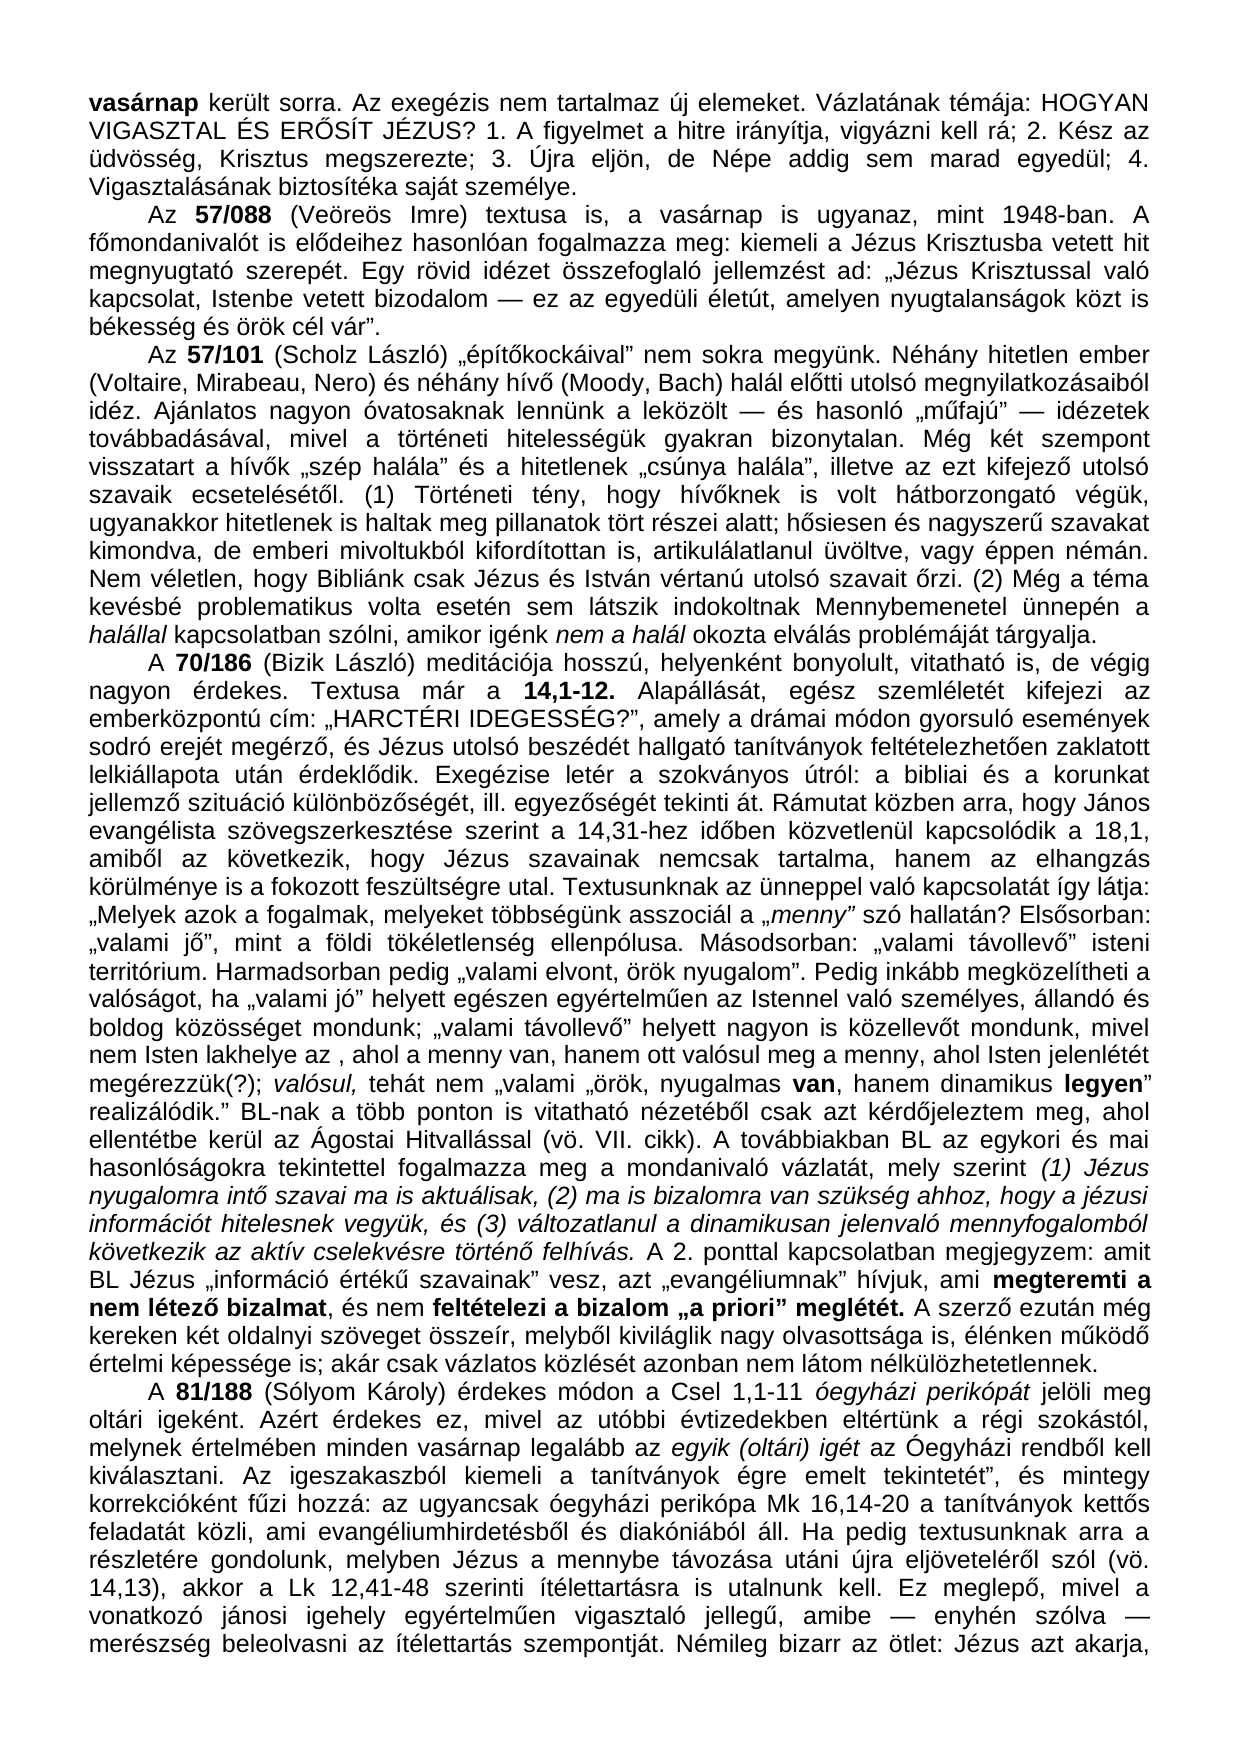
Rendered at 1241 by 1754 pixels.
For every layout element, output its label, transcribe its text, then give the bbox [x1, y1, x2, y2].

text A 81/188 (Sólyom Károly) érdekes módon a Csel 1,1-11 óegyházi perikópát jelöli meg oltári igeként. Azért érdekes ez, mivel az utóbbi évtizedekben eltértünk a régi szokástól, melynek értelmében minden vasárnap legalább az egyik (oltári) igét az Óegyházi rendből kell kiválasztani. Az igeszakaszból kiemeli a tanítványok égre emelt tekintetét”, és mintegy korrekcióként fűzi hozzá: az ugyancsak óegyházi perikópa Mk 16,14-20 a tanítványok kettős feladatát közli, ami evangéliumhirdetésből és diakóniából áll. Ha pedig textusunknak arra a részletére gondolunk, melyben Jézus a mennybe távozása utáni újra eljöveteléről szól (vö. 14,13), akkor a Lk 12,41-48 szerinti ítélettartásra is utalnunk kell. Ez meglepő, mivel a vonatkozó jánosi igehely egyértelműen vigasztaló jellegű, amibe ― enyhén szólva ― merészség beleolvasni az ítélettartás szempontját. Némileg bizarr az ötlet: Jézus azt akarja, [88, 1377, 1152, 1658]
text A 70/186 (Bizik László) meditációja hosszú, helyenként bonyolult, vitatható is, de végig nagyon érdekes. Textusa már a 14,1-12. Alapállását, egész szemléletét kifejezi az emberközpontú cím: „HARCTÉRI IDEGESSÉG?”, amely a drámai módon gyorsuló események sodró erejét megérző, és Jézus utolsó beszédét hallgató tanítványok feltételezhetően zaklatott lelkiállapota után érdeklődik. Exegézise letér a szokványos útról: a bibliai és a korunkat jellemző szituáció különbözőségét, ill. egyezőségét tekinti át. Rámutat közben arra, hogy János evangélista szövegszerkesztése szerint a 14,31-hez időben közvetlenül kapcsolódik a 18,1, amiből az következik, hogy Jézus szavainak nemcsak tartalma, hanem az elhangzás körülménye is a fokozott feszültségre utal. Textusunknak az ünneppel való kapcsolatát így látja: „Melyek azok a fogalmak, melyeket többségünk asszociál a „menny” szó hallatán? Elsősorban: „valami jő”, mint a földi tökéletlenség ellenpólusa. Másodsorban: „valami távollevő” isteni territórium. Harmadsorban pedig „valami elvont, örök nyugalom”. Pedig inkább megközelítheti a valóságot, ha „valami jó” helyett egészen egyértelműen az Istennel való személyes, állandó és boldog közösséget mondunk; „valami távollevő” helyett nagyon is közellevőt mondunk, mivel nem Isten lakhelye az , ahol a menny van, hanem ott valósul meg a menny, ahol Isten jelenlétét megérezzük(?); valósul, tehát nem „valami „örök, nyugalmas van, hanem dinamikus legyen” realizálódik.” BL-nak a több ponton is vitatható nézetéből csak azt kérdőjeleztem meg, ahol ellentétbe kerül az Ágostai Hitvallással (vö. VII. cikk). A továbbiakban BL az egykori és mai hasonlóságokra tekintettel fogalmazza meg a mondanivaló vázlatát, mely szerint (1) Jézus nyugalomra intő szavai ma is aktuálisak, (2) ma is bizalomra van szükség ahhoz, hogy a jézusi információt hitelesnek vegyük, és (3) változatlanul a dinamikusan jelenvaló mennyfogalomból következik az aktív cselekvésre történő felhívás. A 2. ponttal kapcsolatban megjegyzem: amit BL Jézus „információ értékű szavainak” vesz, azt „evangéliumnak” hívjuk, ami megteremti a nem létező bizalmat, és nem feltételezi a bizalom „a priori” meglétét. A szerző ezután még kereken két oldalnyi szöveget összeír, melyből kiviláglik nagy olvasottsága is, élénken működő értelmi képessége is; akár csak vázlatos közlését azonban nem látom nélkülözhetetlennek. [88, 649, 1152, 1377]
text vasárnap került sorra. Az exegézis nem tartalmaz új elemeket. Vázlatának témája: HOGYAN VIGASZTAL ÉS ERŐSÍT JÉZUS? 1. A figyelmet a hitre irányítja, vigyázni kell rá; 2. Kész az üdvösség, Krisztus megszerezte; 3. Újra eljön, de Népe addig sem marad egyedül; 4. Vigasztalásának biztosítéka saját személye. [88, 88, 1152, 201]
text Az 57/101 (Scholz László) „építőkockáival” nem sokra megyünk. Néhány hitetlen ember (Voltaire, Mirabeau, Nero) és néhány hívő (Moody, Bach) halál előtti utolsó megnyilatkozásaiból idéz. Ajánlatos nagyon óvatosaknak lennünk a leközölt ― és hasonló „műfajú” ― idézetek továbbadásával, mivel a történeti hitelességük gyakran bizonytalan. Még két szempont visszatart a hívők „szép halála” és a hitetlenek „csúnya halála”, illetve az ezt kifejező utolsó szavaik ecsetelésétől. (1) Történeti tény, hogy hívőknek is volt hátborzongató végük, ugyanakkor hitetlenek is haltak meg pillanatok tört részei alatt; hősiesen és nagyszerű szavakat kimondva, de emberi mivoltukból kifordítottan is, artikulálatlanul üvöltve, vagy éppen némán. Nem véletlen, hogy Bibliánk csak Jézus és István vértanú utolsó szavait őrzi. (2) Még a téma kevésbé problematikus volta esetén sem látszik indokoltnak Mennybemenetel ünnepén a halállal kapcsolatban szólni, amikor igénk nem a halál okozta elválás problémáját tárgyalja. [88, 341, 1152, 649]
text Az 57/088 (Veöreös Imre) textusa is, a vasárnap is ugyanaz, mint 1948-ban. A főmondanivalót is elődeihez hasonlóan fogalmazza meg: kiemeli a Jézus Krisztusba vetett hit megnyugtató szerepét. Egy rövid idézet összefoglaló jellemzést ad: „Jézus Krisztussal való kapcsolat, Istenbe vetett bizodalom ― ez az egyedüli életút, amelyen nyugtalanságok közt is békesség és örök cél vár”. [88, 201, 1152, 341]
